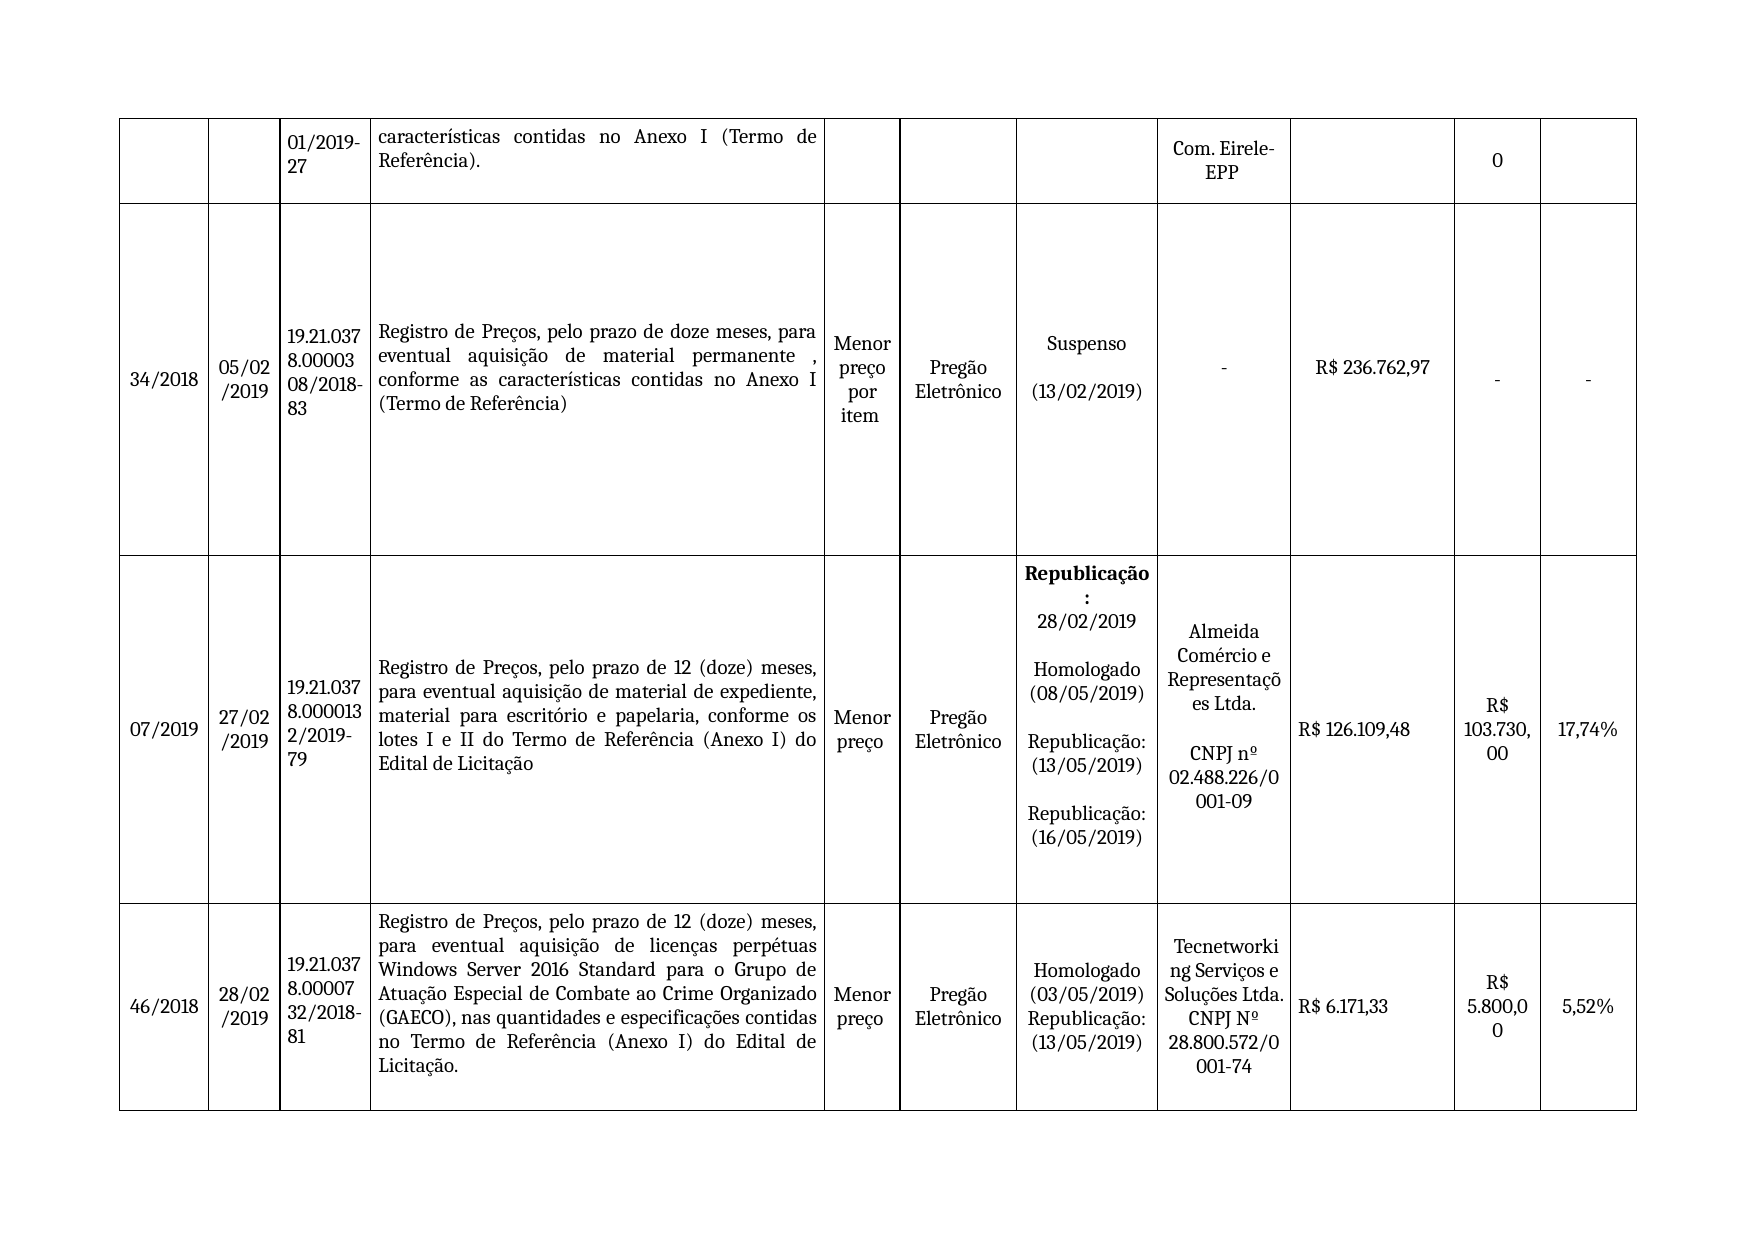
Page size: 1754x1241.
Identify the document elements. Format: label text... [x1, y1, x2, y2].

table_cell Pregão Eletrônico [901, 204, 1016, 555]
table_cell 05/02/2019 [209, 204, 279, 555]
table_cell 19.21.0378.0000132/2019-79 [281, 556, 370, 903]
table_cell 19.21.0378.0000732/2018-81 [281, 904, 370, 1109]
table_cell - [1541, 204, 1636, 555]
table_cell Menor preço [825, 904, 899, 1109]
table_cell Menor preço por item [825, 204, 899, 555]
table_cell Menor preço [825, 556, 899, 903]
table_cell 19.21.0378.0000308/2018-83 [281, 204, 370, 555]
table_cell 17,74% [1541, 556, 1636, 903]
table_cell 01/2019-27 [281, 119, 370, 202]
table_cell [209, 119, 279, 202]
table_cell - [1158, 204, 1290, 555]
table_cell [1541, 119, 1636, 202]
table_cell Homologado (03/05/2019) Republicação: (13/05/2019) [1017, 904, 1157, 1109]
table_cell R$ 5.800,00 [1455, 904, 1540, 1109]
table_cell [1291, 119, 1454, 202]
table_cell Republicação: 28/02/2019 Homologado (08/05/2019) Republicação: (13/05/2019) Republicação: (16/05/2019) [1017, 556, 1157, 903]
table_cell 34/2018 [120, 204, 208, 555]
table_cell características contidas no Anexo I (Termo de Referência). [371, 119, 824, 202]
table_cell [825, 119, 899, 202]
table_cell 28/02/2019 [209, 904, 279, 1109]
table_cell [901, 119, 1016, 202]
table_cell Com. Eirele-EPP [1158, 119, 1290, 202]
table_cell R$ 126.109,48 [1291, 556, 1454, 903]
table_cell Registro de Preços, pelo prazo de doze meses, para eventual aquisição de material permanente , conforme as características contidas no Anexo I (Termo de Referência) [371, 204, 824, 555]
table_cell Suspenso (13/02/2019) [1017, 204, 1157, 555]
table_cell 5,52% [1541, 904, 1636, 1109]
table_cell 07/2019 [120, 556, 208, 903]
table_cell [120, 119, 208, 202]
table_cell R$ 103.730,00 [1455, 556, 1540, 903]
table_cell Registro de Preços, pelo prazo de 12 (doze) meses, para eventual aquisição de licenças perpétuas Windows Server 2016 Standard para o Grupo de Atuação Especial de Combate ao Crime Organizado (GAECO), nas quantidades e especificações contidas no Termo de Referência (Anexo I) do Edital de Licitação. [371, 904, 824, 1109]
table_cell R$ 236.762,97 [1291, 204, 1454, 555]
table_cell R$ 6.171,33 [1291, 904, 1454, 1109]
table_cell 27/02/2019 [209, 556, 279, 903]
table_cell - [1455, 204, 1540, 555]
table_cell 0 [1455, 119, 1540, 202]
table_cell [1017, 119, 1157, 202]
table_cell Pregão Eletrônico [901, 556, 1016, 903]
table_cell 46/2018 [120, 904, 208, 1109]
table_cell Registro de Preços, pelo prazo de 12 (doze) meses, para eventual aquisição de material de expediente, material para escritório e papelaria, conforme os lotes I e II do Termo de Referência (Anexo I) do Edital de Licitação [371, 556, 824, 903]
table_cell Pregão Eletrônico [901, 904, 1016, 1109]
table_cell Tecnetworking Serviços e Soluções Ltda. CNPJ Nº 28.800.572/0001-74 [1158, 904, 1290, 1109]
table_cell Almeida Comércio e Representações Ltda. CNPJ nº 02.488.226/0001-09 [1158, 556, 1290, 903]
